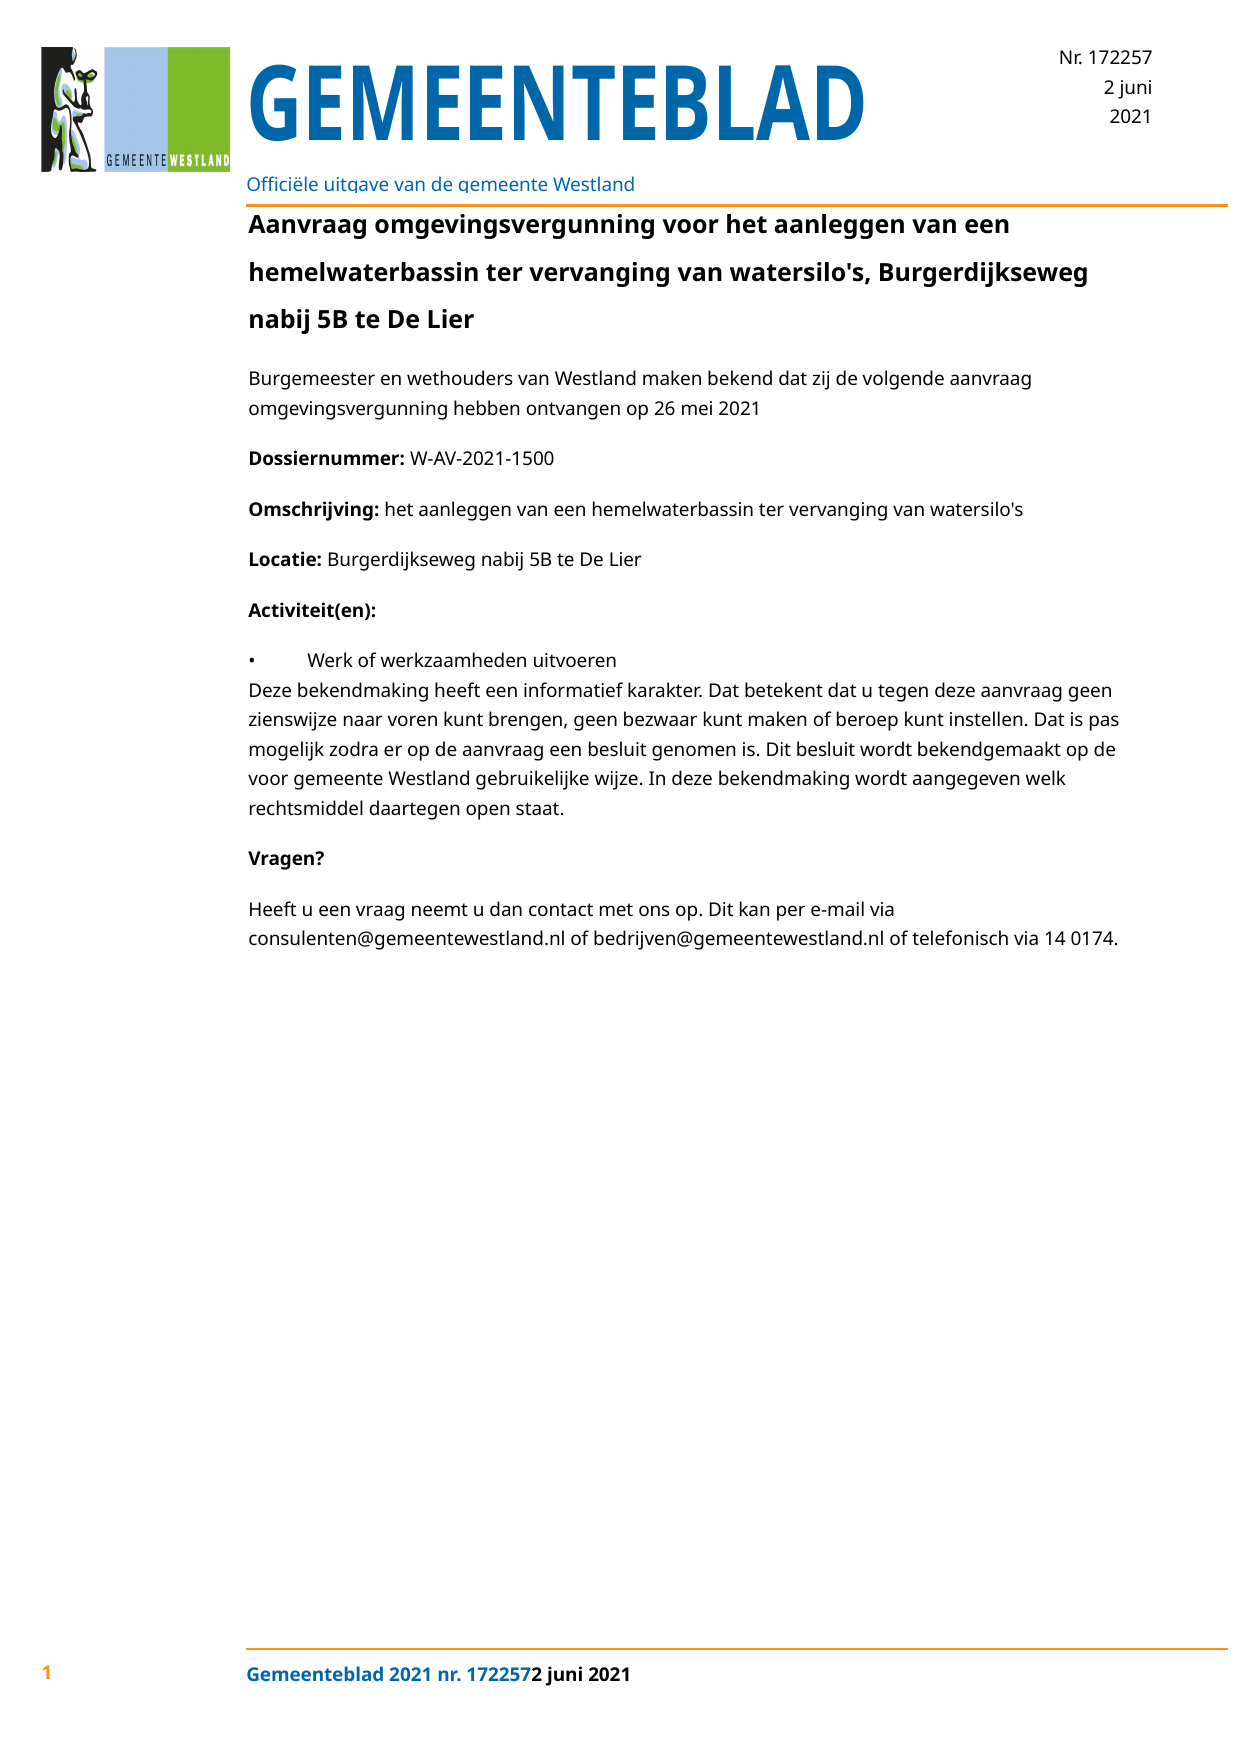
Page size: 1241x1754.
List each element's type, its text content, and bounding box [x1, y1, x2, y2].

text Omschrijving: het aanleggen van een hemelwaterbassin ter vervanging van watersilo's [248, 496, 1152, 522]
text Activiteit(en): [248, 597, 1152, 622]
picture [41, 47, 231, 172]
text Aanvraag omgevingsvergunning voor het aanleggen van een hemelwaterbassin ter vervanging van watersilo's, Burgerdijkseweg nabij 5B te De Lier [248, 207, 1152, 336]
text Vragen? [248, 846, 1152, 871]
text Dossiernummer: W-AV-2021-1500 [248, 446, 1152, 471]
list Werk of werkzaamheden uitvoeren [248, 647, 1152, 673]
text Heeft u een vraag neemt u dan contact met ons op. Dit kan per e-mail via consulenten@gemeentewestland.nl of bedrijven@gemeentewestland.nl of telefonisch via 14 0174. [248, 896, 1152, 951]
text Locatie: Burgerdijkseweg nabij 5B te De Lier [248, 546, 1152, 572]
text Deze bekendmaking heeft een informatief karakter. Dat betekent dat u tegen deze aanvraag geen zienswijze naar voren kunt brengen, geen bezwaar kunt maken of beroep kunt instellen. Dat is pas mogelijk zodra er op de aanvraag een besluit genomen is. Dit besluit wordt bekendgemaakt op de voor gemeente Westland gebruikelijke wijze. In deze bekendmaking wordt aangegeven welk rechtsmiddel daartegen open staat. [248, 677, 1152, 821]
text Burgemeester en wethouders van Westland maken bekend dat zij de volgende aanvraag omgevingsvergunning hebben ontvangen op 26 mei 2021 [248, 366, 1152, 421]
